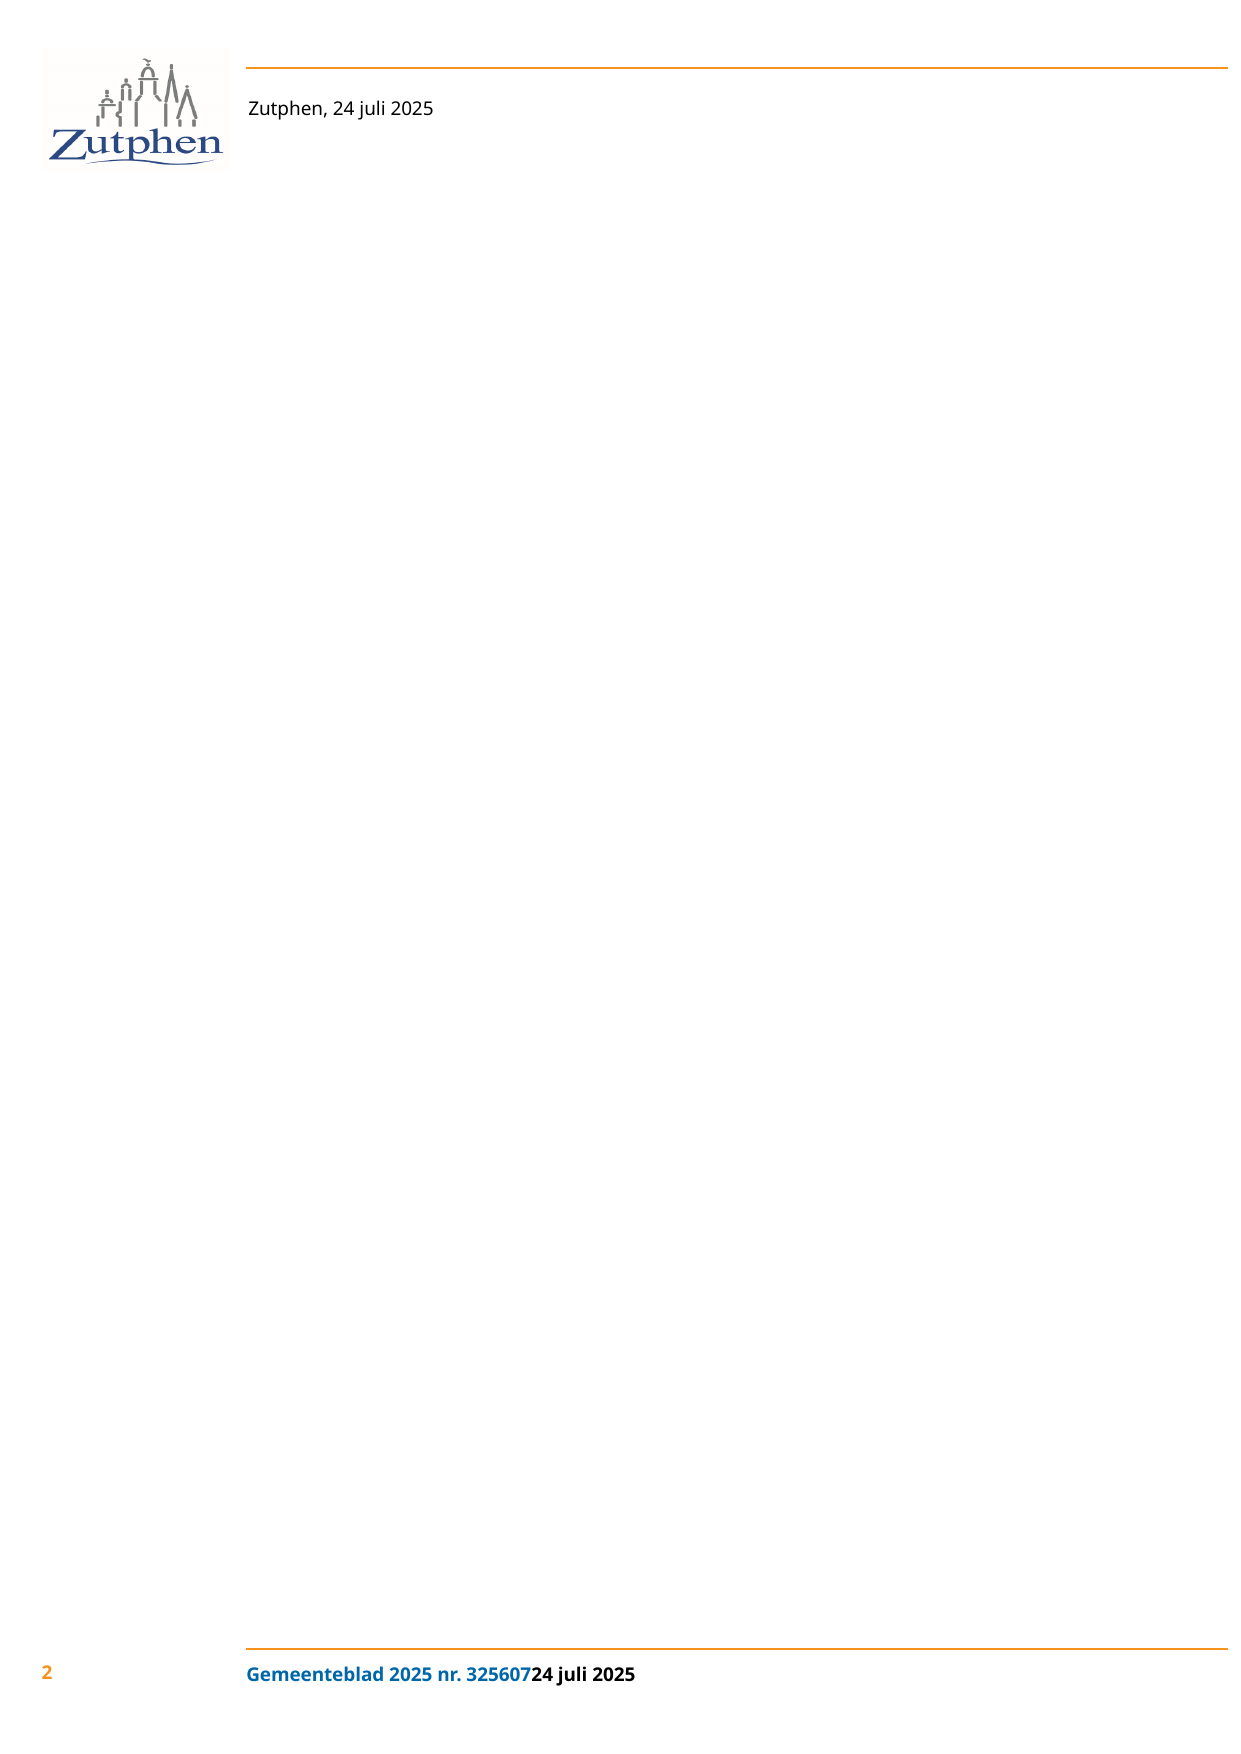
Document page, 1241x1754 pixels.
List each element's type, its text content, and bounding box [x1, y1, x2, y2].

picture [41, 47, 231, 172]
text Zutphen, 24 juli 2025 [248, 95, 1152, 121]
